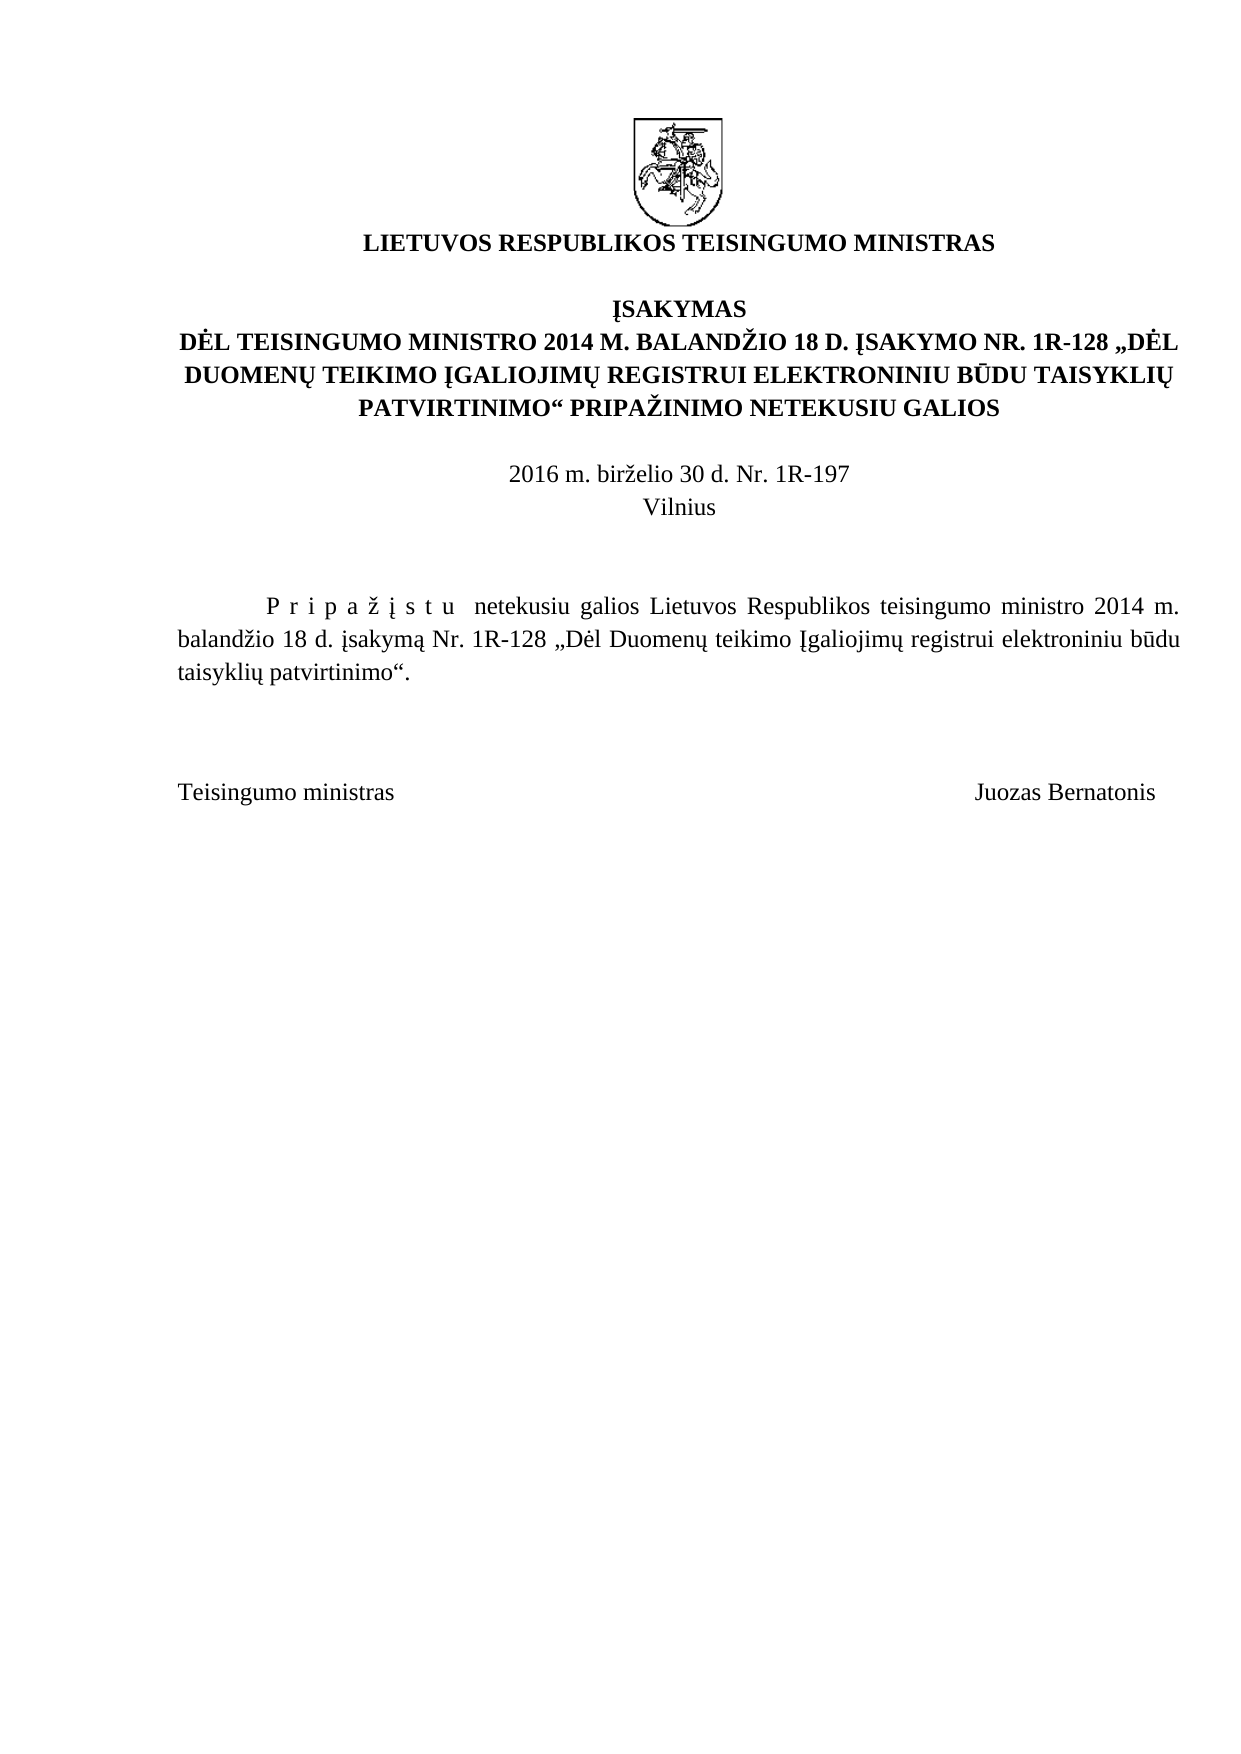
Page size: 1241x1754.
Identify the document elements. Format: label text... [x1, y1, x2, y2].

text DĖL TEISINGUMO MINISTRO 2014 M. BALANDŽIO 18 D. ĮSAKYMO NR. 1R-128 „DĖL DUOMENŲ TEIKIMO ĮGALIOJIMŲ REGISTRUI ELEKTRONINIU BŪDU TAISYKLIŲ PATVIRTINIMO“ PRIPAŽINIMO NETEKUSIU GALIOS [177, 327, 1181, 422]
text P r i p a ž į s t u netekusiu galios Lietuvos Respublikos teisingumo ministro 2014 m. balandžio 18 d. įsakymą Nr. 1R-128 „Dėl Duomenų teikimo Įgaliojimų registrui elektroniniu būdu taisyklių patvirtinimo“. [177, 591, 1181, 686]
text Teisingumo ministras Juozas Bernatonis [177, 777, 1181, 805]
text ĮSAKYMAS [177, 294, 1181, 323]
text 2016 m. birželio 30 d. Nr. 1R-197 [177, 459, 1181, 488]
text LIETUVOS RESPUBLIKOS TEISINGUMO MINISTRAS [177, 228, 1181, 257]
text Vilnius [177, 492, 1181, 521]
